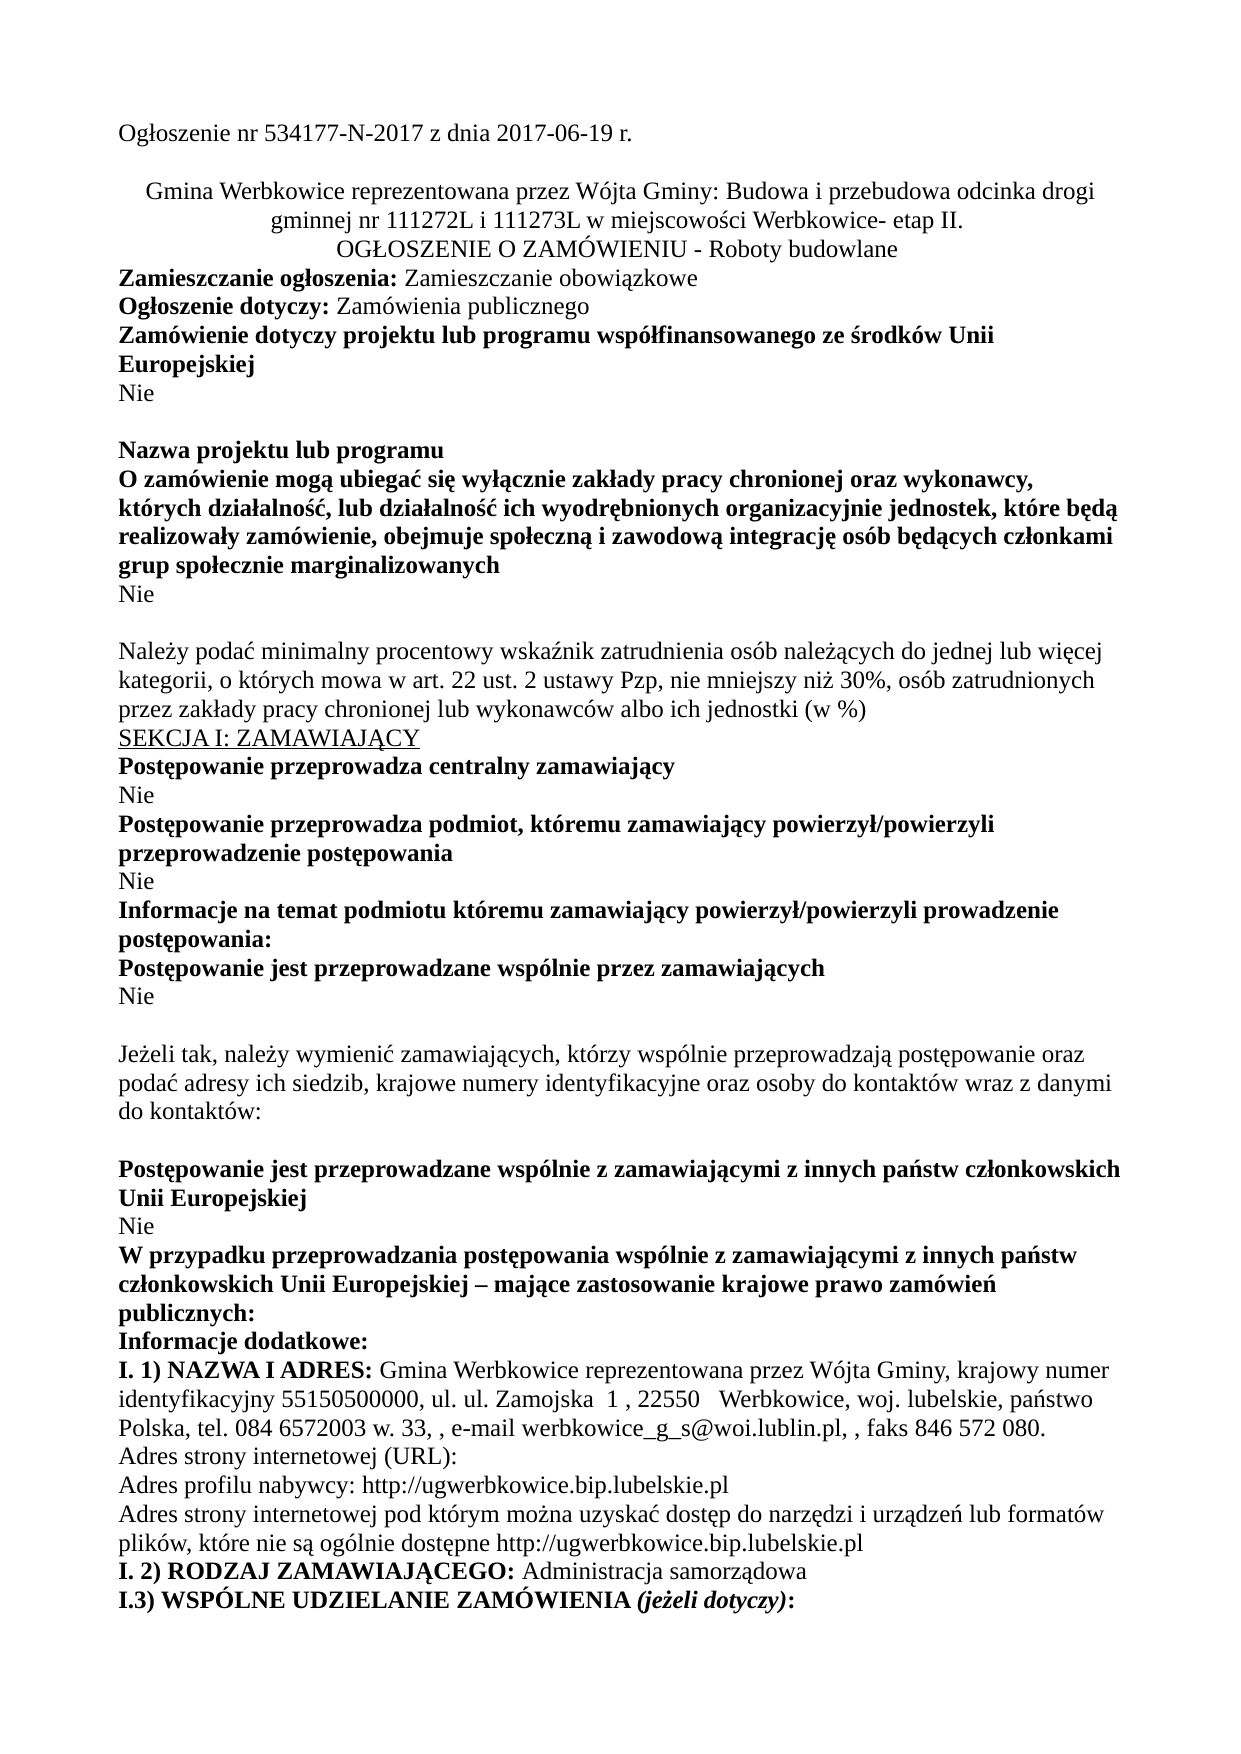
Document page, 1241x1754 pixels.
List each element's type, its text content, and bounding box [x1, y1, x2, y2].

text SEKCJA I: ZAMAWIAJĄCY [118, 723, 1122, 751]
text Nazwa projektu lub programu [118, 406, 1122, 464]
text I. 1) NAZWA I ADRES: Gmina Werbkowice reprezentowana przez Wójta Gminy, krajowy numer identyfikacyjny 55150500000, ul. ul. Zamojska 1 , 22550 Werbkowice, woj. lubelskie, państwo Polska, tel. 084 6572003 w. 33, , e-mail werbkowice_g_s@woi.lublin.pl, , faks 846 572 080. Adres strony internetowej (URL): Adres profilu nabywcy: http://ugwerbkowice.bip.lubelskie.pl Adres strony internetowej pod którym można uzyskać dostęp do narzędzi i urządzeń lub formatów plików, które nie są ogólnie dostępne http://ugwerbkowice.bip.lubelskie.pl [118, 1355, 1122, 1556]
text Ogłoszenie dotyczy: Zamówienia publicznego [118, 291, 1122, 320]
text I.3) WSPÓLNE UDZIELANIE ZAMÓWIENIA (jeżeli dotyczy): [118, 1585, 1122, 1614]
text Postępowanie przeprowadza podmiot, któremu zamawiający powierzył/powierzyli przeprowadzenie postępowania [118, 809, 1122, 866]
text Nie [118, 579, 1122, 608]
text Ogłoszenie nr 534177-N-2017 z dnia 2017-06-19 r. [118, 118, 1122, 147]
text W przypadku przeprowadzania postępowania wspólnie z zamawiającymi z innych państw członkowskich Unii Europejskiej – mające zastosowanie krajowe prawo zamówień publicznych: Informacje dodatkowe: [118, 1240, 1122, 1355]
text Zamówienie dotyczy projektu lub programu współfinansowanego ze środków Unii Europejskiej [118, 320, 1122, 378]
text Zamieszczanie ogłoszenia: Zamieszczanie obowiązkowe [118, 263, 1122, 291]
text Jeżeli tak, należy wymienić zamawiających, którzy wspólnie przeprowadzają postępowanie oraz podać adresy ich siedzib, krajowe numery identyfikacyjne oraz osoby do kontaktów wraz z danymi do kontaktów: Postępowanie jest przeprowadzane wspólnie z zamawiającymi z innych państw członkowskich Unii Europejskiej [118, 1010, 1122, 1211]
text I. 2) RODZAJ ZAMAWIAJĄCEGO: Administracja samorządowa [118, 1556, 1122, 1585]
text Należy podać minimalny procentowy wskaźnik zatrudnienia osób należących do jednej lub więcej kategorii, o których mowa w art. 22 ust. 2 ustawy Pzp, nie mniejszy niż 30%, osób zatrudnionych przez zakłady pracy chronionej lub wykonawców albo ich jednostki (w %) [118, 608, 1122, 723]
text Nie [118, 378, 1122, 406]
text O zamówienie mogą ubiegać się wyłącznie zakłady pracy chronionej oraz wykonawcy, których działalność, lub działalność ich wyodrębnionych organizacyjnie jednostek, które będą realizowały zamówienie, obejmuje społeczną i zawodową integrację osób będących członkami grup społecznie marginalizowanych [118, 464, 1122, 579]
text Nie [118, 866, 1122, 895]
text Postępowanie przeprowadza centralny zamawiający [118, 751, 1122, 780]
text Nie [118, 1211, 1122, 1240]
text Gmina Werbkowice reprezentowana przez Wójta Gminy: Budowa i przebudowa odcinka drogi gminnej nr 111272L i 111273L w miejscowości Werbkowice- etap II. OGŁOSZENIE O ZAMÓWIENIU - Roboty budowlane [118, 176, 1122, 263]
text Nie [118, 981, 1122, 1010]
text Informacje na temat podmiotu któremu zamawiający powierzył/powierzyli prowadzenie postępowania: Postępowanie jest przeprowadzane wspólnie przez zamawiających [118, 895, 1122, 981]
text Nie [118, 780, 1122, 809]
